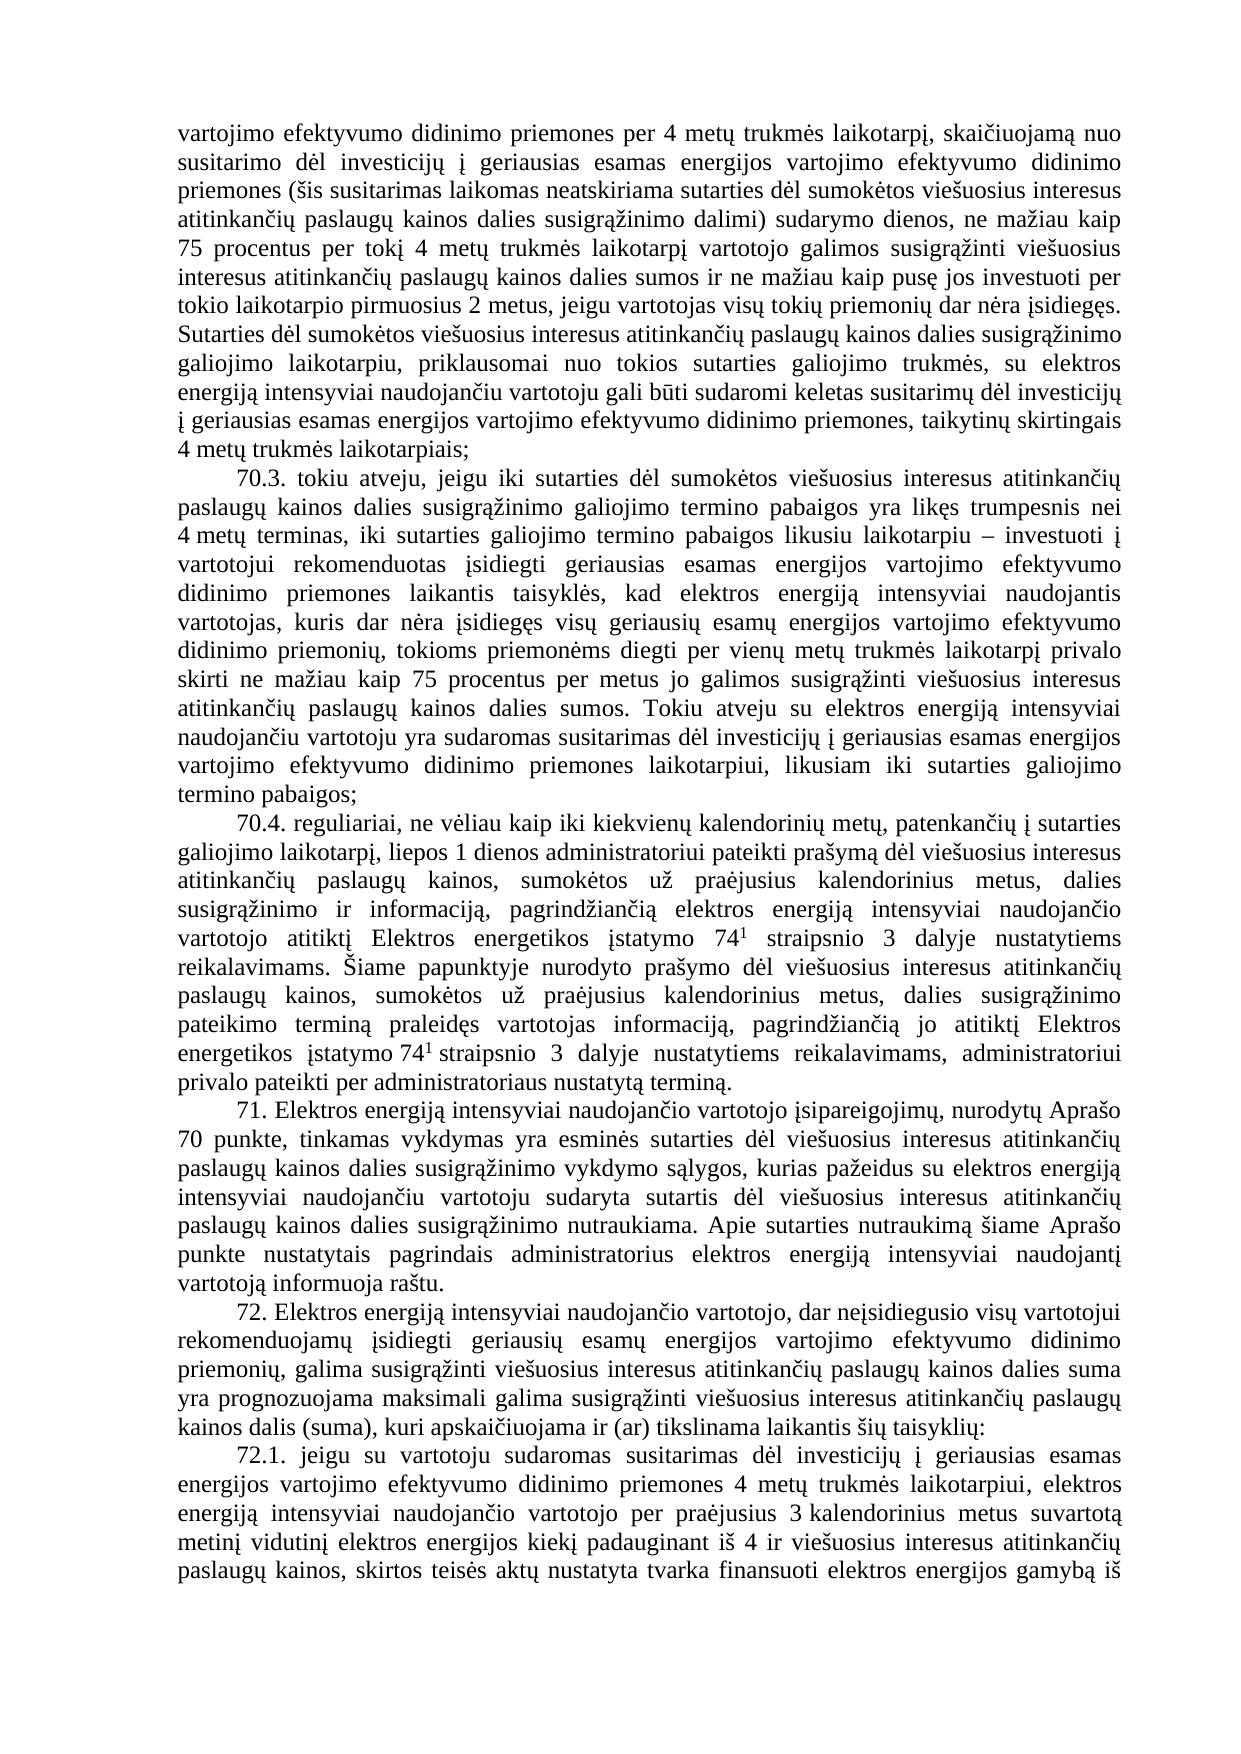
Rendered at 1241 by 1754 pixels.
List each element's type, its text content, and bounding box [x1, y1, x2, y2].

text 71. Elektros energiją intensyviai naudojančio vartotojo įsipareigojimų, nurodytų Aprašo 70 punkte, tinkamas vykdymas yra esminės sutarties dėl viešuosius interesus atitinkančių paslaugų kainos dalies susigrąžinimo vykdymo sąlygos, kurias pažeidus su elektros energiją intensyviai naudojančiu vartotoju sudaryta sutartis dėl viešuosius interesus atitinkančių paslaugų kainos dalies susigrąžinimo nutraukiama. Apie sutarties nutraukimą šiame Aprašo punkte nustatytais pagrindais administratorius elektros energiją intensyviai naudojantį vartotoją informuoja raštu. [177, 1096, 1122, 1297]
text vartojimo efektyvumo didinimo priemones per 4 metų trukmės laikotarpį, skaičiuojamą nuo susitarimo dėl investicijų į geriausias esamas energijos vartojimo efektyvumo didinimo priemones (šis susitarimas laikomas neatskiriama sutarties dėl sumokėtos viešuosius interesus atitinkančių paslaugų kainos dalies susigrąžinimo dalimi) sudarymo dienos, ne mažiau kaip 75 procentus per tokį 4 metų trukmės laikotarpį vartotojo galimos susigrąžinti viešuosius interesus atitinkančių paslaugų kainos dalies sumos ir ne mažiau kaip pusę jos investuoti per tokio laikotarpio pirmuosius 2 metus, jeigu vartotojas visų tokių priemonių dar nėra įsidiegęs. Sutarties dėl sumokėtos viešuosius interesus atitinkančių paslaugų kainos dalies susigrąžinimo galiojimo laikotarpiu, priklausomai nuo tokios sutarties galiojimo trukmės, su elektros energiją intensyviai naudojančiu vartotoju gali būti sudaromi keletas susitarimų dėl investicijų į geriausias esamas energijos vartojimo efektyvumo didinimo priemones, taikytinų skirtingais 4 metų trukmės laikotarpiais; [177, 118, 1122, 463]
text 72. Elektros energiją intensyviai naudojančio vartotojo, dar neįsidiegusio visų vartotojui rekomenduojamų įsidiegti geriausių esamų energijos vartojimo efektyvumo didinimo priemonių, galima susigrąžinti viešuosius interesus atitinkančių paslaugų kainos dalies suma yra prognozuojama maksimali galima susigrąžinti viešuosius interesus atitinkančių paslaugų kainos dalis (suma), kuri apskaičiuojama ir (ar) tikslinama laikantis šių taisyklių: [177, 1297, 1122, 1441]
text 72.1. jeigu su vartotoju sudaromas susitarimas dėl investicijų į geriausias esamas energijos vartojimo efektyvumo didinimo priemones 4 metų trukmės laikotarpiui, elektros energiją intensyviai naudojančio vartotojo per praėjusius 3 kalendorinius metus suvartotą metinį vidutinį elektros energijos kiekį padauginant iš 4 ir viešuosius interesus atitinkančių paslaugų kainos, skirtos teisės aktų nustatyta tvarka finansuoti elektros energijos gamybą iš [177, 1441, 1122, 1584]
text 70.4. reguliariai, ne vėliau kaip iki kiekvienų kalendorinių metų, patenkančių į sutarties galiojimo laikotarpį, liepos 1 dienos administratoriui pateikti prašymą dėl viešuosius interesus atitinkančių paslaugų kainos, sumokėtos už praėjusius kalendorinius metus, dalies susigrąžinimo ir informaciją, pagrindžiančią elektros energiją intensyviai naudojančio vartotojo atitiktį Elektros energetikos įstatymo 741 straipsnio 3 dalyje nustatytiems reikalavimams. Šiame papunktyje nurodyto prašymo dėl viešuosius interesus atitinkančių paslaugų kainos, sumokėtos už praėjusius kalendorinius metus, dalies susigrąžinimo pateikimo terminą praleidęs vartotojas informaciją, pagrindžiančią jo atitiktį Elektros energetikos įstatymo 741 straipsnio 3 dalyje nustatytiems reikalavimams, administratoriui privalo pateikti per administratoriaus nustatytą terminą. [177, 808, 1122, 1096]
text 70.3. tokiu atveju, jeigu iki sutarties dėl sumokėtos viešuosius interesus atitinkančių paslaugų kainos dalies susigrąžinimo galiojimo termino pabaigos yra likęs trumpesnis nei 4 metų terminas, iki sutarties galiojimo termino pabaigos likusiu laikotarpiu – investuoti į vartotojui rekomenduotas įsidiegti geriausias esamas energijos vartojimo efektyvumo didinimo priemones laikantis taisyklės, kad elektros energiją intensyviai naudojantis vartotojas, kuris dar nėra įsidiegęs visų geriausių esamų energijos vartojimo efektyvumo didinimo priemonių, tokioms priemonėms diegti per vienų metų trukmės laikotarpį privalo skirti ne mažiau kaip 75 procentus per metus jo galimos susigrąžinti viešuosius interesus atitinkančių paslaugų kainos dalies sumos. Tokiu atveju su elektros energiją intensyviai naudojančiu vartotoju yra sudaromas susitarimas dėl investicijų į geriausias esamas energijos vartojimo efektyvumo didinimo priemones laikotarpiui, likusiam iki sutarties galiojimo termino pabaigos; [177, 463, 1122, 808]
